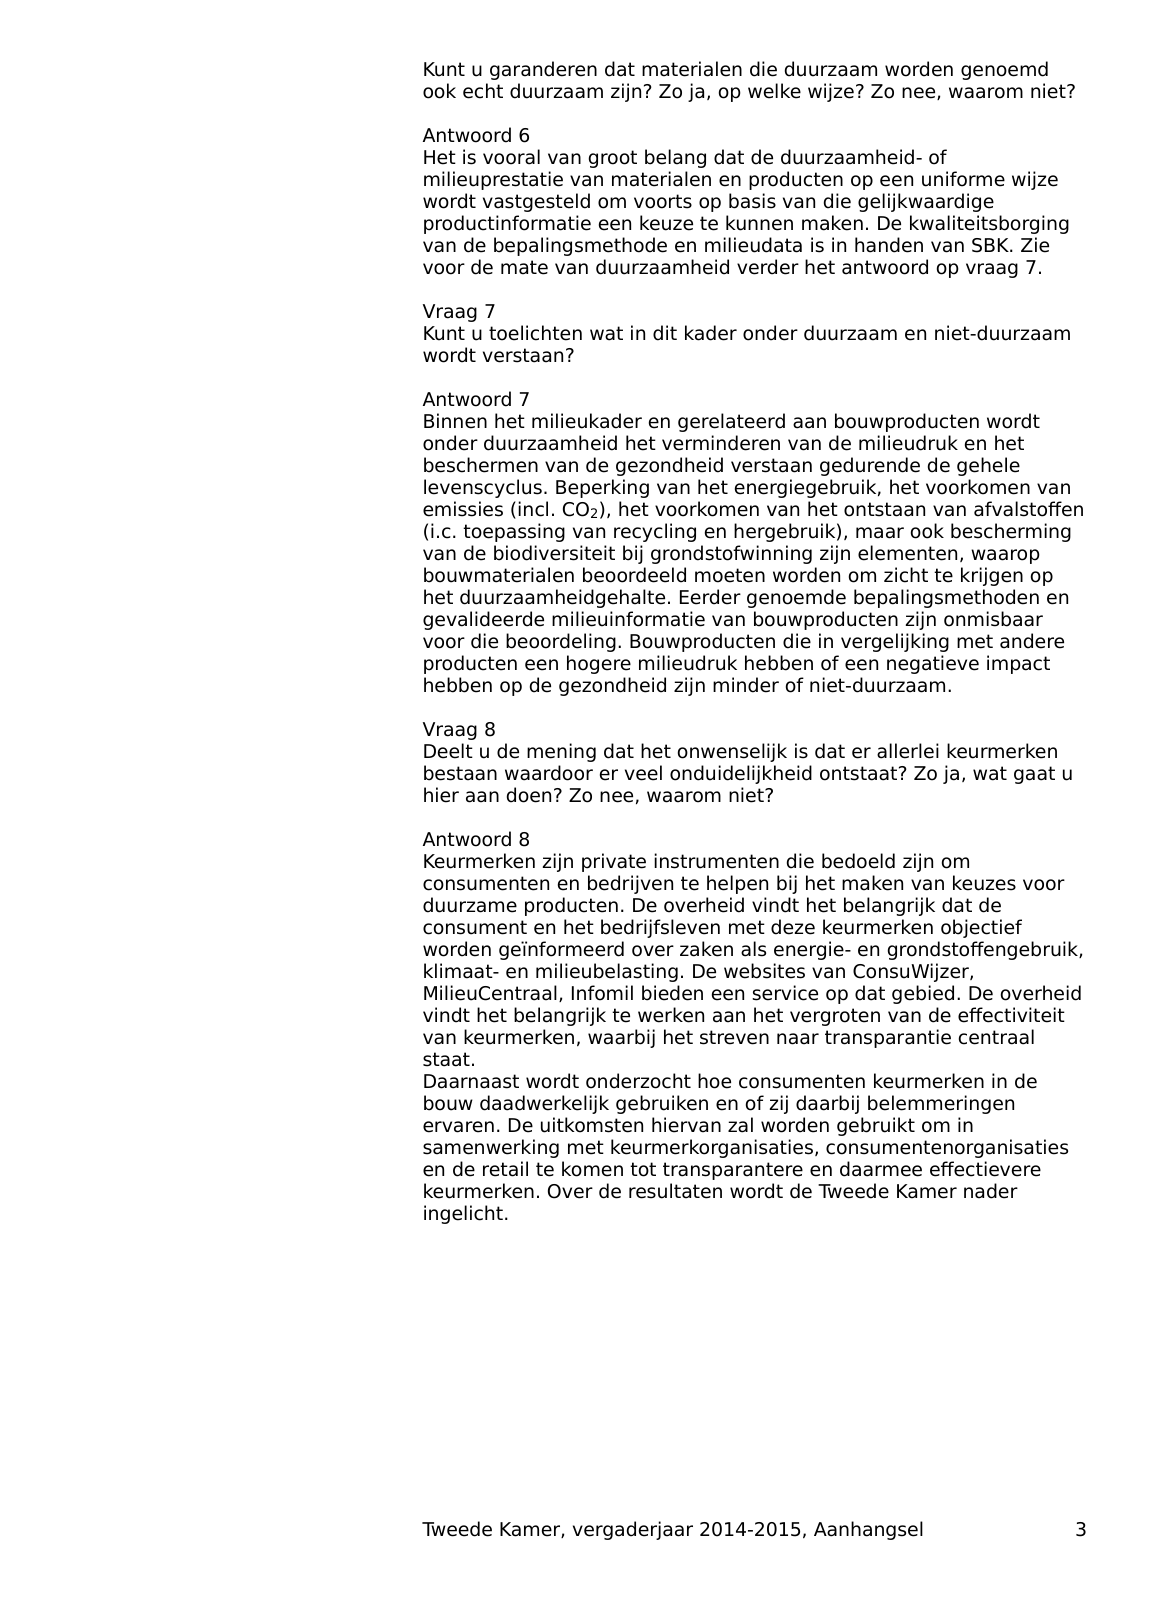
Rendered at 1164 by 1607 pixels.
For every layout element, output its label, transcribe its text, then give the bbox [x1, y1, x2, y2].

text Deelt u de mening dat het onwenselijk is dat er allerlei keurmerken bestaan waardoor er veel onduidelijkheid ontstaat? Zo ja, wat gaat u hier aan doen? Zo nee, waarom niet? [422, 741, 1087, 807]
text Keurmerken zijn private instrumenten die bedoeld zijn om consumenten en bedrijven te helpen bij het maken van keuzes voor duurzame producten. De overheid vindt het belangrijk dat de consument en het bedrijfsleven met deze keurmerken objectief worden geïnformeerd over zaken als energie- en grondstoffengebruik, klimaat- en milieubelasting. De websites van ConsuWijzer, MilieuCentraal, Infomil bieden een service op dat gebied. De overheid vindt het belangrijk te werken aan het vergroten van de effectiviteit van keurmerken, waarbij het streven naar transparantie centraal staat. [422, 851, 1087, 1071]
text Antwoord 8 [422, 829, 1087, 851]
text Vraag 7 [422, 301, 1087, 323]
text Binnen het milieukader en gerelateerd aan bouwproducten wordt onder duurzaamheid het verminderen van de milieudruk en het beschermen van de gezondheid verstaan gedurende de gehele levenscyclus. Beperking van het energiegebruik, het voorkomen van emissies (incl. CO2), het voorkomen van het ontstaan van afvalstoffen (i.c. toepassing van recycling en hergebruik), maar ook bescherming van de biodiversiteit bij grondstofwinning zijn elementen, waarop bouwmaterialen beoordeeld moeten worden om zicht te krijgen op het duurzaamheidgehalte. Eerder genoemde bepalingsmethoden en gevalideerde milieuinformatie van bouwproducten zijn onmisbaar voor die beoordeling. Bouwproducten die in vergelijking met andere producten een hogere milieudruk hebben of een negatieve impact hebben op de gezondheid zijn minder of niet-duurzaam. [422, 411, 1087, 697]
text Antwoord 7 [422, 389, 1087, 411]
text Daarnaast wordt onderzocht hoe consumenten keurmerken in de bouw daadwerkelijk gebruiken en of zij daarbij belemmeringen ervaren. De uitkomsten hiervan zal worden gebruikt om in samenwerking met keurmerkorganisaties, consumentenorganisaties en de retail te komen tot transparantere en daarmee effectievere keurmerken. Over de resultaten wordt de Tweede Kamer nader ingelicht. [422, 1071, 1087, 1225]
text Antwoord 6 [422, 125, 1087, 147]
text Vraag 8 [422, 719, 1087, 741]
text Kunt u toelichten wat in dit kader onder duurzaam en niet-duurzaam wordt verstaan? [422, 323, 1087, 367]
text Het is vooral van groot belang dat de duurzaamheid- of milieuprestatie van materialen en producten op een uniforme wijze wordt vastgesteld om voorts op basis van die gelijkwaardige productinformatie een keuze te kunnen maken. De kwaliteitsborging van de bepalingsmethode en milieudata is in handen van SBK. Zie voor de mate van duurzaamheid verder het antwoord op vraag 7. [422, 147, 1087, 279]
text Kunt u garanderen dat materialen die duurzaam worden genoemd ook echt duurzaam zijn? Zo ja, op welke wijze? Zo nee, waarom niet? [422, 59, 1087, 103]
